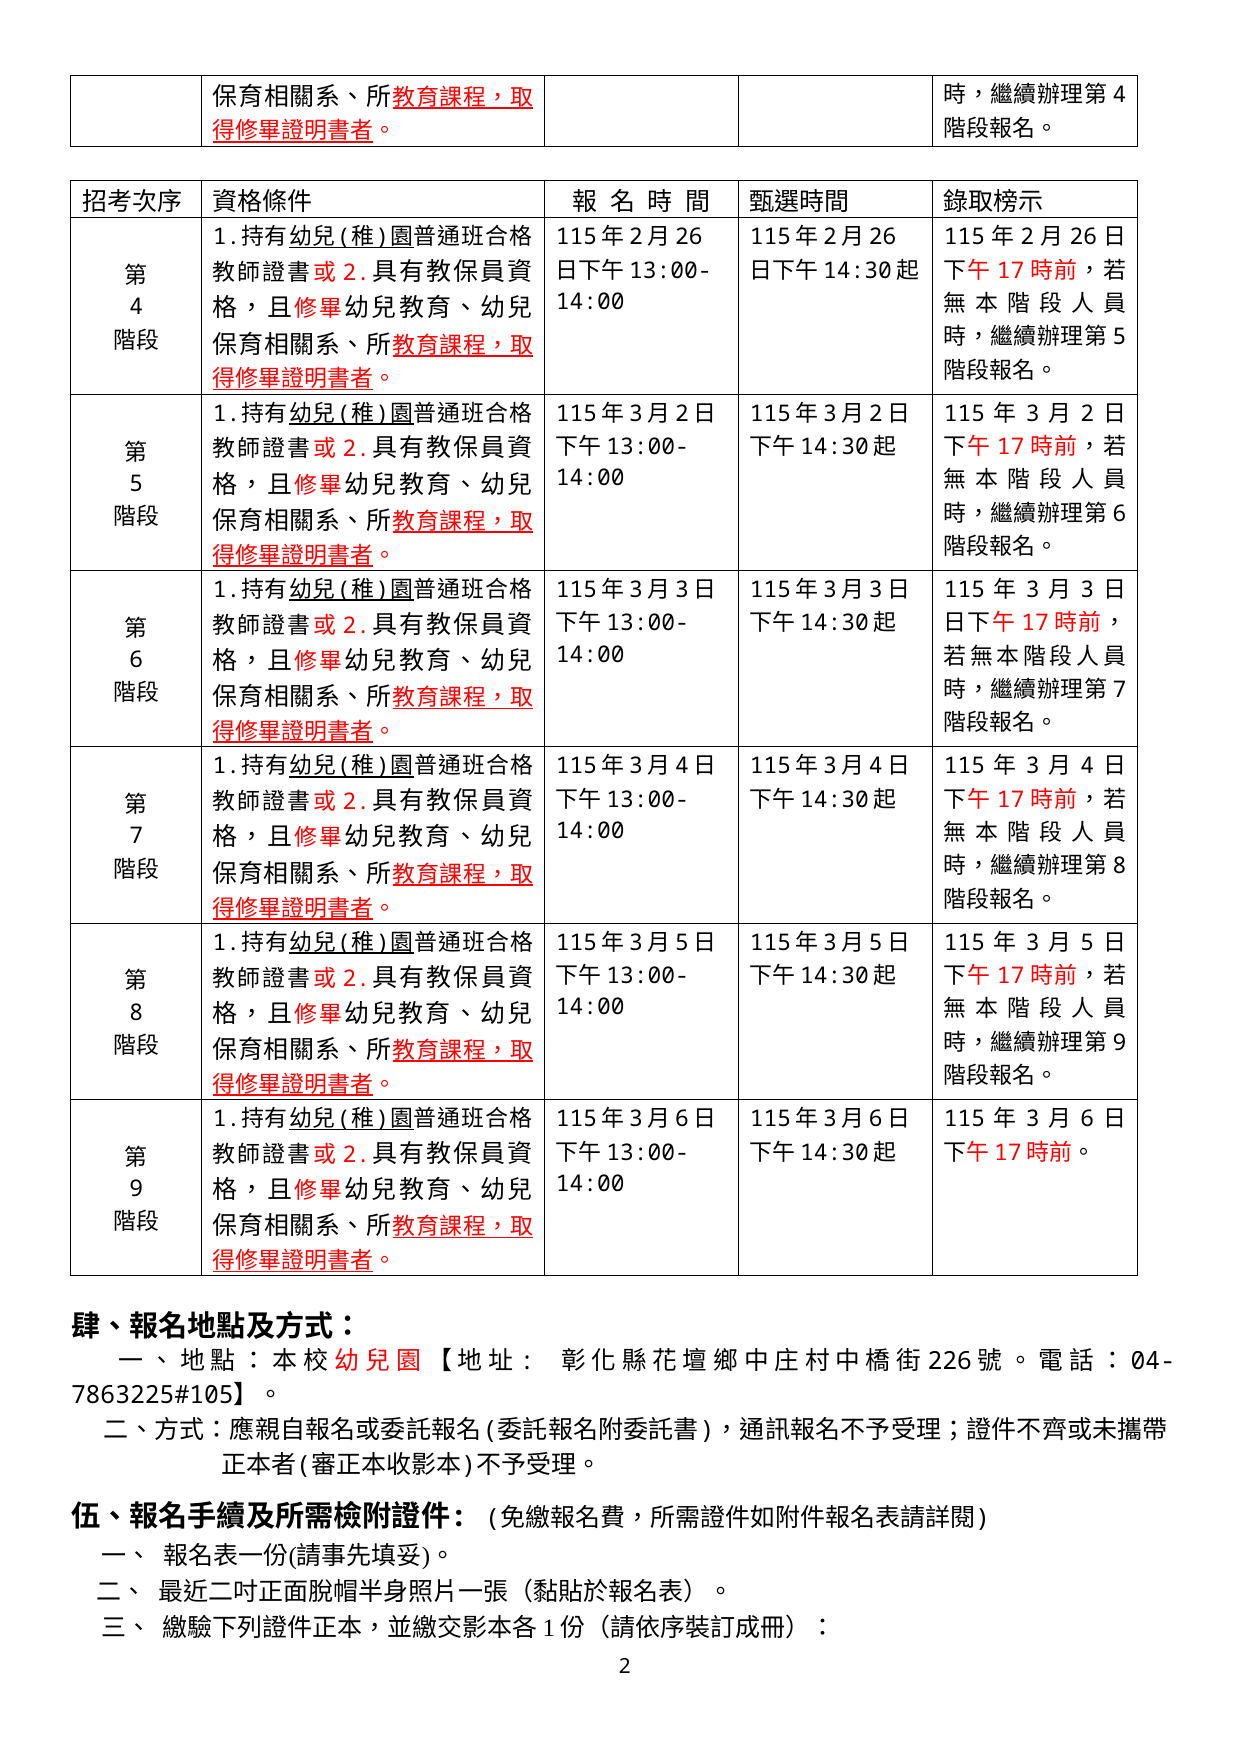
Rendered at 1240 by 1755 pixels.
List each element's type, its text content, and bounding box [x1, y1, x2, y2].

table_cell 115年3月2日下午14:30起 [739, 395, 932, 570]
table_cell 115年3月6日下午17時前。 [933, 1100, 1137, 1275]
table_cell 115年3月5日下午17時前，若無本階段人員時，繼續辦理第9階段報名。 [933, 924, 1137, 1099]
table_header 資格條件 [202, 181, 544, 217]
table_cell 1.持有幼兒(稚)園普通班合格教師證書或2.具有教保員資格，且修畢幼兒教育、幼兒保育相關系、所教育課程，取得修畢證明書者。 [202, 218, 544, 393]
table_cell 115年3月3日日下午17時前，若無本階段人員時，繼續辦理第7階段報名。 [933, 571, 1137, 746]
table_cell 1.持有幼兒(稚)園普通班合格教師證書或2.具有教保員資格，且修畢幼兒教育、幼兒保育相關系、所教育課程，取得修畢證明書者。 [202, 924, 544, 1099]
table_cell [739, 76, 932, 146]
text 伍、報名手續及所需檢附證件: (免繳報名費，所需證件如附件報名表請詳閱) [71, 1493, 1169, 1535]
table_header 錄取榜示 [933, 181, 1137, 217]
text 一、 報名表一份(請事先填妥)。 [71, 1535, 1169, 1572]
table_cell 第 8 階段 [71, 924, 201, 1099]
table_cell 115年3月3日下午13:00-14:00 [545, 571, 738, 746]
text 一、地點：本校幼兒園【地址: 彰化縣花壇鄉中庄村中橋街226號。電話：04-7863225#105】。 [71, 1343, 1175, 1410]
table_header 招考次序 [71, 181, 201, 217]
table_cell 115年2月26日下午13:00-14:00 [545, 218, 738, 393]
table_cell 115年3月4日下午14:30起 [739, 747, 932, 923]
table_cell 115年3月4日下午17時前，若無本階段人員時，繼續辦理第8階段報名。 [933, 747, 1137, 923]
table_cell 115年3月5日下午14:30起 [739, 924, 932, 1099]
text 三、 繳驗下列證件正本，並繳交影本各1份（請依序裝訂成冊）： [71, 1608, 1169, 1644]
table_cell 115年3月6日下午14:30起 [739, 1100, 932, 1275]
table_cell 115年3月2日下午13:00-14:00 [545, 395, 738, 570]
table_cell 第 6 階段 [71, 571, 201, 746]
table_header 報 名 時 間 [545, 181, 738, 217]
table_cell 115年3月5日下午13:00-14:00 [545, 924, 738, 1099]
table_cell 第 9 階段 [71, 1100, 201, 1275]
table_cell [545, 76, 738, 146]
table_cell 115年2月26日下午14:30起 [739, 218, 932, 393]
table_header 甄選時間 [739, 181, 932, 217]
table_cell 1.持有幼兒(稚)園普通班合格教師證書或2.具有教保員資格，且修畢幼兒教育、幼兒保育相關系、所教育課程，取得修畢證明書者。 [202, 395, 544, 570]
table_cell 時，繼續辦理第4階段報名。 [933, 76, 1137, 146]
text 二、方式：應親自報名或委託報名(委託報名附委託書)，通訊報名不予受理；證件不齊或未攜帶正本者(審正本收影本)不予受理。 [88, 1410, 1169, 1481]
table_cell 第 4 階段 [71, 218, 201, 393]
table_cell [71, 76, 201, 146]
table_cell 第 7 階段 [71, 747, 201, 923]
text 肆、報名地點及方式： [71, 1310, 1169, 1343]
table_cell 1.持有幼兒(稚)園普通班合格教師證書或2.具有教保員資格，且修畢幼兒教育、幼兒保育相關系、所教育課程，取得修畢證明書者。 [202, 747, 544, 923]
table_cell 1.持有幼兒(稚)園普通班合格教師證書或2.具有教保員資格，且修畢幼兒教育、幼兒保育相關系、所教育課程，取得修畢證明書者。 [202, 1100, 544, 1275]
table_cell 115年2月26日下午17時前，若無本階段人員時，繼續辦理第5階段報名。 [933, 218, 1137, 393]
table_cell 115年3月4日下午13:00-14:00 [545, 747, 738, 923]
table_cell 115年3月2日下午17時前，若無本階段人員時，繼續辦理第6階段報名。 [933, 395, 1137, 570]
text 二、 最近二吋正面脫帽半身照片一張（黏貼於報名表）。 [71, 1572, 1169, 1608]
table_cell 第 5 階段 [71, 395, 201, 570]
table_cell 1.持有幼兒(稚)園普通班合格教師證書或2.具有教保員資格，且修畢幼兒教育、幼兒保育相關系、所教育課程，取得修畢證明書者。 [202, 571, 544, 746]
table_cell 115年3月6日下午13:00-14:00 [545, 1100, 738, 1275]
table_cell 115年3月3日下午14:30起 [739, 571, 932, 746]
table_cell 保育相關系、所教育課程，取得修畢證明書者。 [202, 76, 544, 146]
